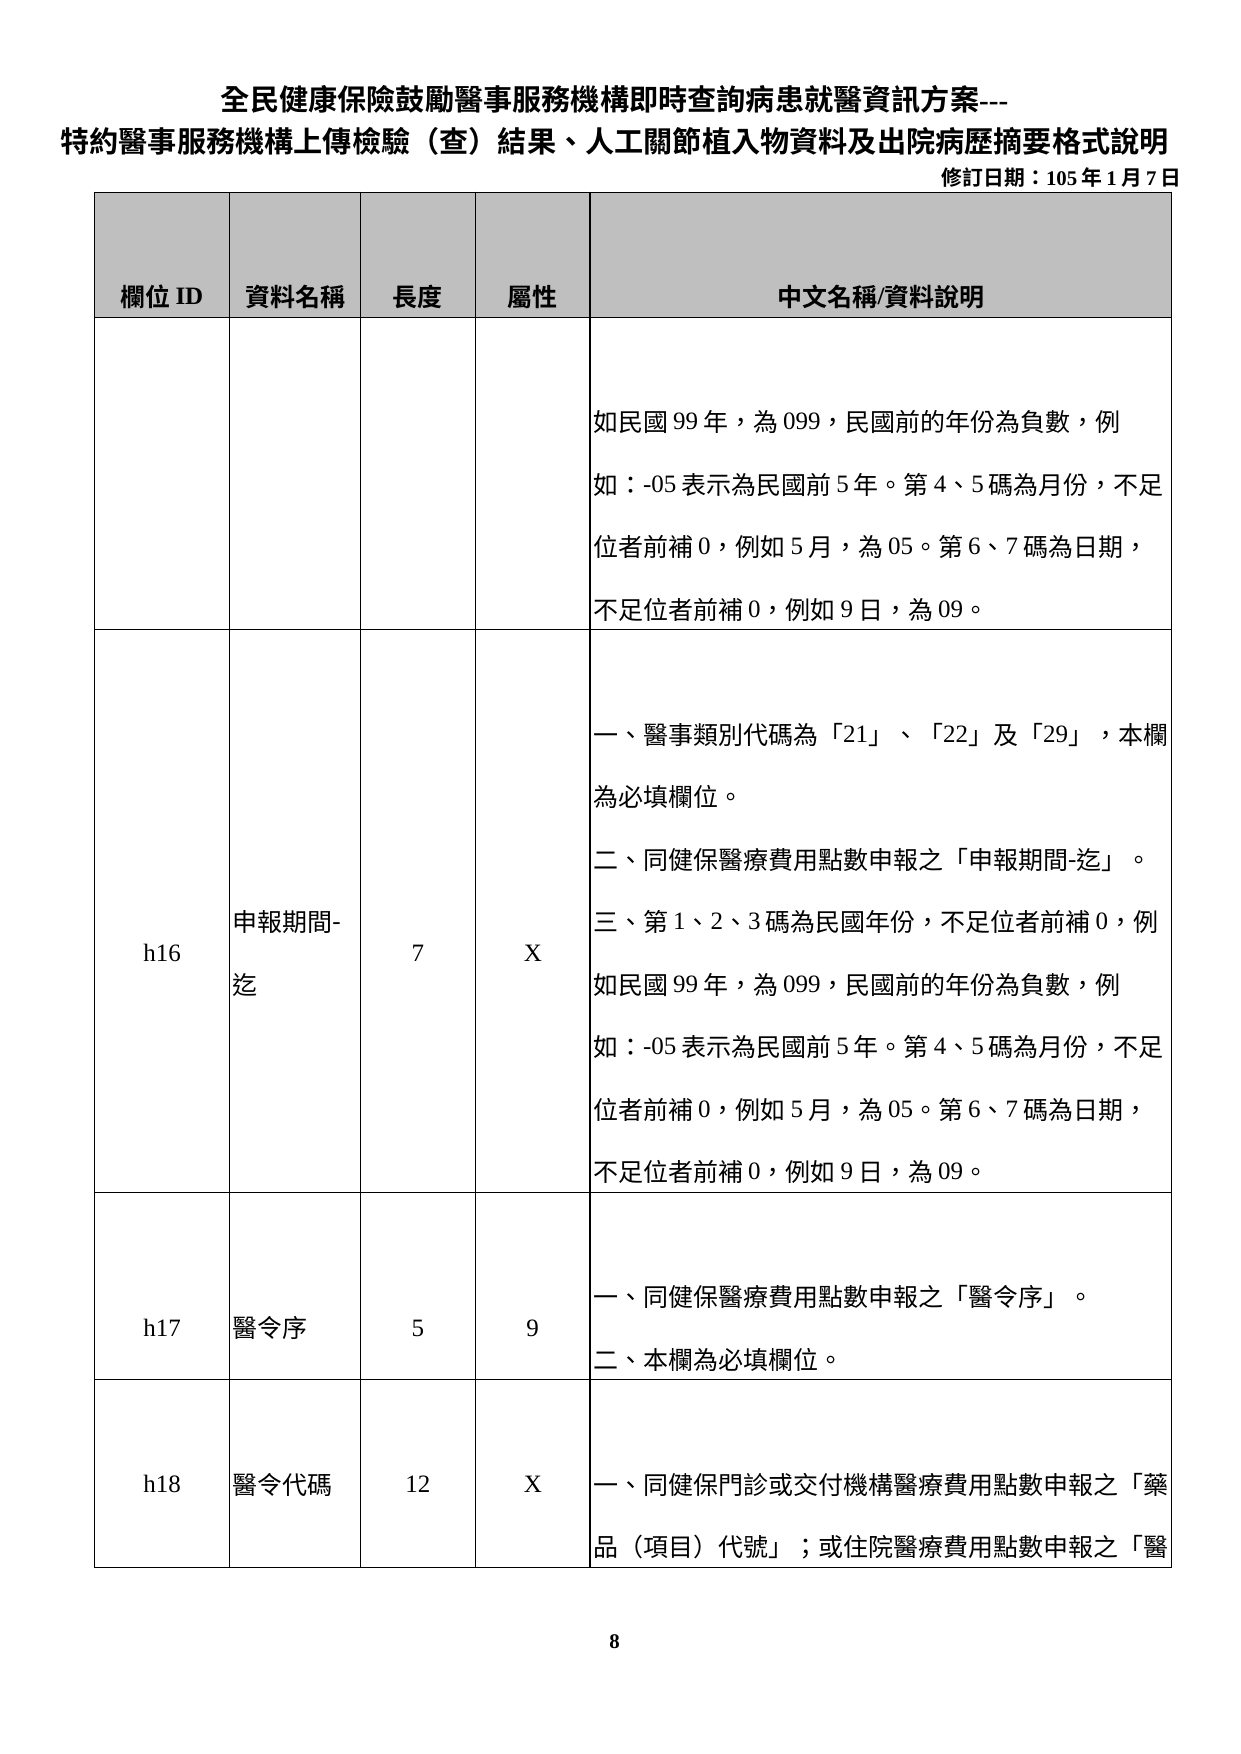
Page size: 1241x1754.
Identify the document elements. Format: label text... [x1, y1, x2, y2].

table_cell 一、同健保門診或交付機構醫療費用點數申報之「藥品（項目）代號」；或住院醫療費用點數申報之「醫 [591, 1380, 1171, 1567]
table_cell 申報期間-迄 [230, 630, 360, 1192]
table_cell [361, 318, 475, 629]
table_cell 9 [476, 1193, 589, 1379]
table_cell [95, 318, 229, 629]
table_cell h16 [95, 630, 229, 1192]
table_header 屬性 [476, 193, 589, 317]
table_header 長度 [361, 193, 475, 317]
table_header 資料名稱 [230, 193, 360, 317]
table_cell 醫令代碼 [230, 1380, 360, 1567]
table_cell [476, 318, 589, 629]
table_cell 如民國99年，為099，民國前的年份為負數，例如：-05表示為民國前5年。第4、5碼為月份，不足位者前補0，例如5月，為05。第6、7碼為日期，不足位者前補0，例如9日，為09。 [591, 318, 1171, 629]
table_cell 一、同健保醫療費用點數申報之「醫令序」。 二、本欄為必填欄位。 [591, 1193, 1171, 1379]
table_cell 醫令序 [230, 1193, 360, 1379]
table_cell h17 [95, 1193, 229, 1379]
table_cell 7 [361, 630, 475, 1192]
table_cell [230, 318, 360, 629]
table_cell X [476, 630, 589, 1192]
table_header 中文名稱/資料說明 [591, 193, 1171, 317]
table_cell X [476, 1380, 589, 1567]
table_cell 12 [361, 1380, 475, 1567]
table_cell 一、醫事類別代碼為「21」、「22」及「29」，本欄為必填欄位。 二、同健保醫療費用點數申報之「申報期間-迄」。 三、第1、2、3碼為民國年份，不足位者前補0，例如民國99年，為099，民國前的年份為負數，例如：-05表示為民國前5年。第4、5碼為月份，不足位者前補0，例如5月，為05。第6、7碼為日期，不足位者前補0，例如9日，為09。 [591, 630, 1171, 1192]
table_cell h18 [95, 1380, 229, 1567]
table_header 欄位ID [95, 193, 229, 317]
table_cell 5 [361, 1193, 475, 1379]
